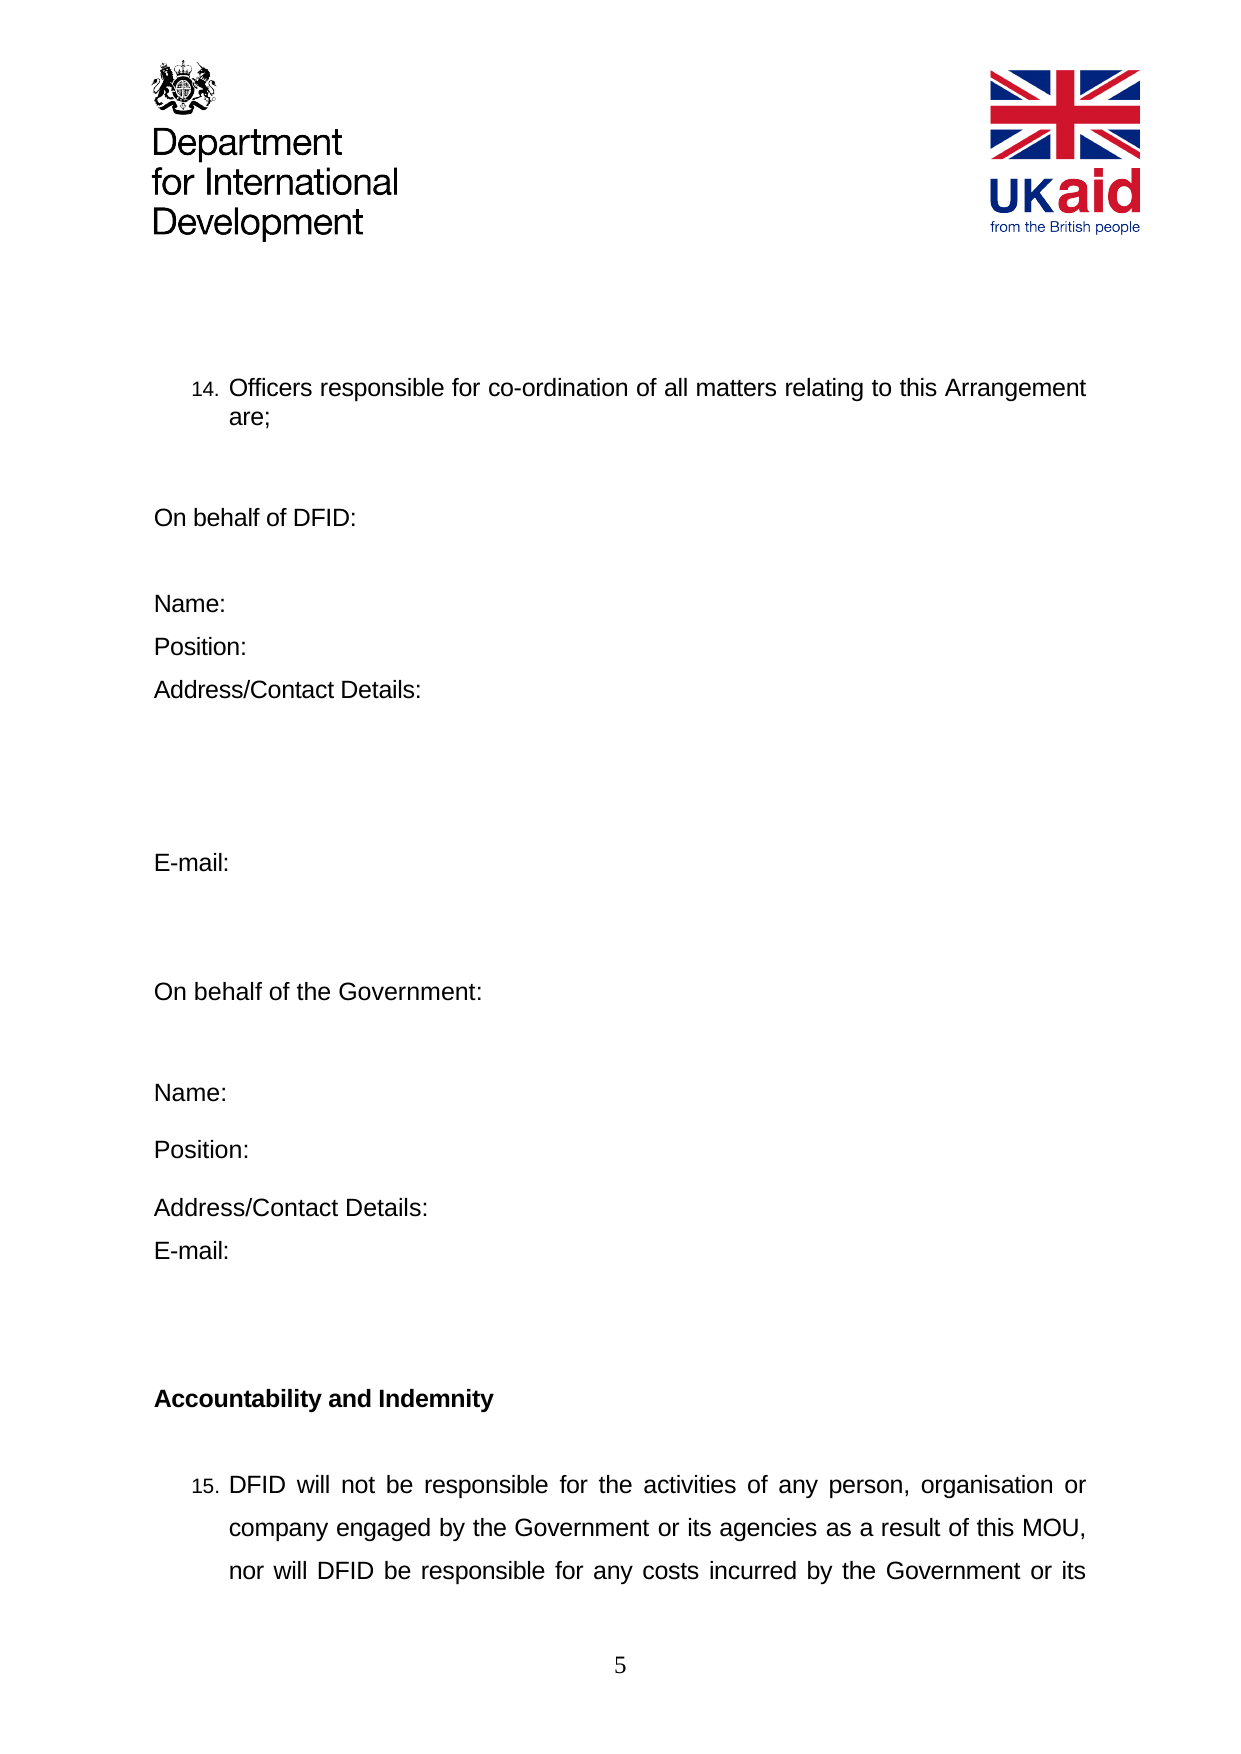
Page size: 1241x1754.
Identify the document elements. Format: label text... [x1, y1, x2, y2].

text Name: [153, 1077, 1087, 1106]
list DFID will not be responsible for the activities of any person, organisation or company engaged by the Government or its agencies as a result of this MOU, nor will DFID be responsible for any costs incurred by the Government or its [191, 1470, 1087, 1585]
text On behalf of DFID: [153, 502, 1087, 531]
text Address/Contact Details: [153, 1192, 1087, 1221]
text E-mail: [153, 847, 1087, 876]
text Position: [153, 1135, 1087, 1164]
text Position: [153, 632, 1087, 661]
text Name: [153, 589, 1087, 617]
list Officers responsible for co-ordination of all matters relating to this Arrangement are; [191, 373, 1087, 431]
text E-mail: [153, 1236, 1087, 1264]
text On behalf of the Government: [153, 977, 1087, 1006]
text Accountability and Indemnity [153, 1384, 1087, 1412]
text Address/Contact Details: [153, 675, 1087, 704]
